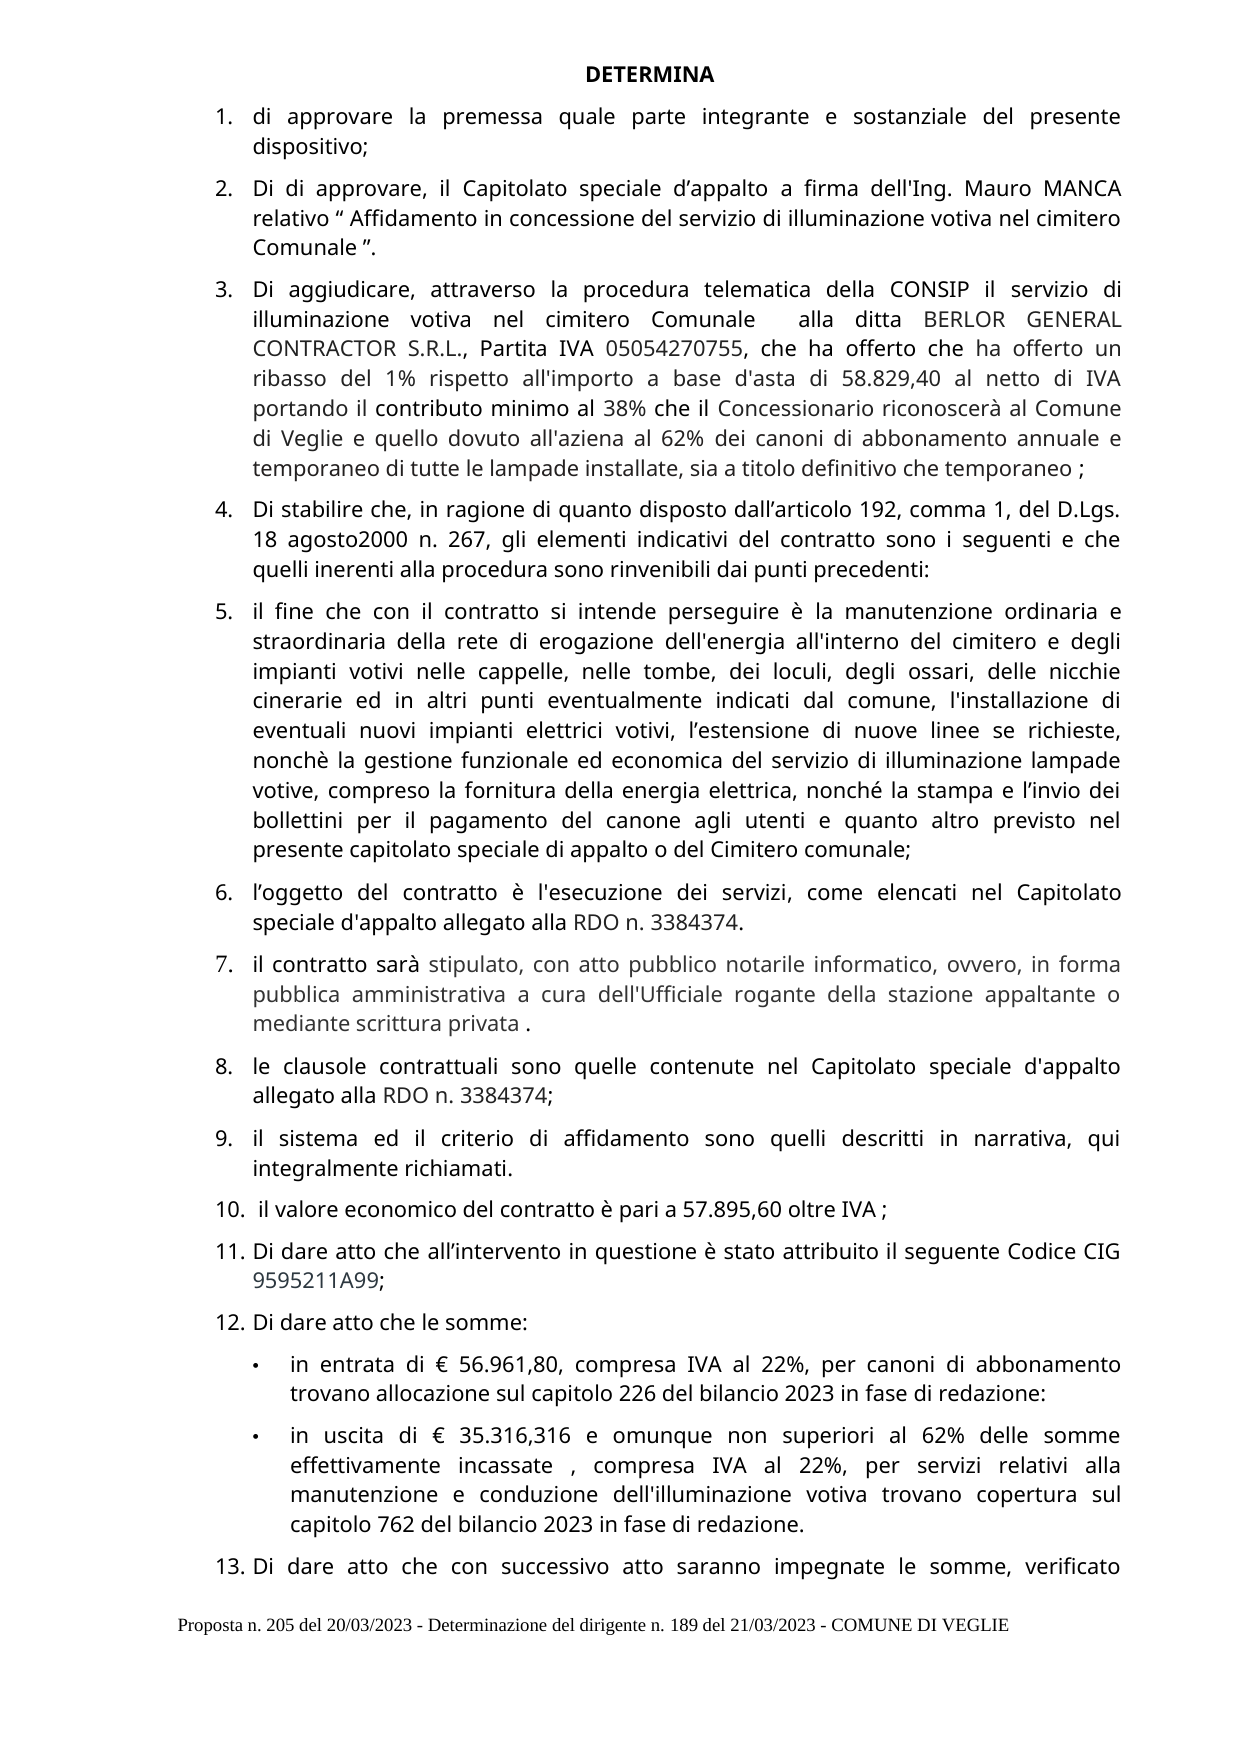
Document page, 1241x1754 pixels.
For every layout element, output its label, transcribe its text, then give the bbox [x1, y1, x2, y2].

list il contratto sarà stipulato, con atto pubblico notarile informatico, ovvero, in forma pubblica amministrativa a cura dell'Ufficiale rogante della stazione appaltante o mediante scrittura privata . [215, 949, 1122, 1038]
list il valore economico del contratto è pari a 57.895,60 oltre IVA ; [215, 1194, 1122, 1224]
list in uscita di € 35.316,316 e omunque non superiori al 62% delle somme effettivamente incassate , compresa IVA al 22%, per servizi relativi alla manutenzione e conduzione dell'illuminazione votiva trovano copertura sul capitolo 762 del bilancio 2023 in fase di redazione. [252, 1420, 1122, 1539]
list in entrata di € 56.961,80, compresa IVA al 22%, per canoni di abbonamento trovano allocazione sul capitolo 226 del bilancio 2023 in fase di redazione: [252, 1348, 1122, 1408]
list il sistema ed il criterio di affidamento sono quelli descritti in narrativa, qui integralmente richiamati. [215, 1123, 1122, 1182]
list il fine che con il contratto si intende perseguire è la manutenzione ordinaria e straordinaria della rete di erogazione dell'energia all'interno del cimitero e degli impianti votivi nelle cappelle, nelle tombe, dei loculi, degli ossari, delle nicchie cinerarie ed in altri punti eventualmente indicati dal comune, l'installazione di eventuali nuovi impianti elettrici votivi, l’estensione di nuove linee se richieste, nonchè la gestione funzionale ed economica del servizio di illuminazione lampade votive, compreso la fornitura della energia elettrica, nonché la stampa e l’invio dei bollettini per il pagamento del canone agli utenti e quanto altro previsto nel presente capitolato speciale di appalto o del Cimitero comunale; [215, 596, 1122, 864]
list l’oggetto del contratto è l'esecuzione dei servizi, come elencati nel Capitolato speciale d'appalto allegato alla RDO n. 3384374. [215, 877, 1122, 936]
list Di dare atto che all’intervento in questione è stato attribuito il seguente Codice CIG 9595211A99; [215, 1236, 1122, 1295]
list Di stabilire che, in ragione di quanto disposto dall’articolo 192, comma 1, del D.Lgs. 18 agosto2000 n. 267, gli elementi indicativi del contratto sono i seguenti e che quelli inerenti alla procedura sono rinvenibili dai punti precedenti: [215, 494, 1122, 583]
list Di aggiudicare, attraverso la procedura telematica della CONSIP il servizio di illuminazione votiva nel cimitero Comunale alla ditta BERLOR GENERAL CONTRACTOR S.R.L., Partita IVA 05054270755, che ha offerto che ha offerto un ribasso del 1% rispetto all'importo a base d'asta di 58.829,40 al netto di IVA portando il contributo minimo al 38% che il Concessionario riconoscerà al Comune di Veglie e quello dovuto all'aziena al 62% dei canoni di abbonamento annuale e temporaneo di tutte le lampade installate, sia a titolo definitivo che temporaneo ; [215, 274, 1122, 482]
list le clausole contrattuali sono quelle contenute nel Capitolato speciale d'appalto allegato alla RDO n. 3384374; [215, 1051, 1122, 1110]
list Di dare atto che le somme: [215, 1307, 1122, 1337]
text DETERMINA [177, 59, 1122, 89]
list Di dare atto che con successivo atto saranno impegnate le somme, verificato [215, 1551, 1122, 1581]
list di approvare la premessa quale parte integrante e sostanziale del presente dispositivo; [215, 101, 1122, 161]
list Di di approvare, il Capitolato speciale d’appalto a firma dell'Ing. Mauro MANCA relativo “ Affidamento in concessione del servizio di illuminazione votiva nel cimitero Comunale ”. [215, 173, 1122, 262]
